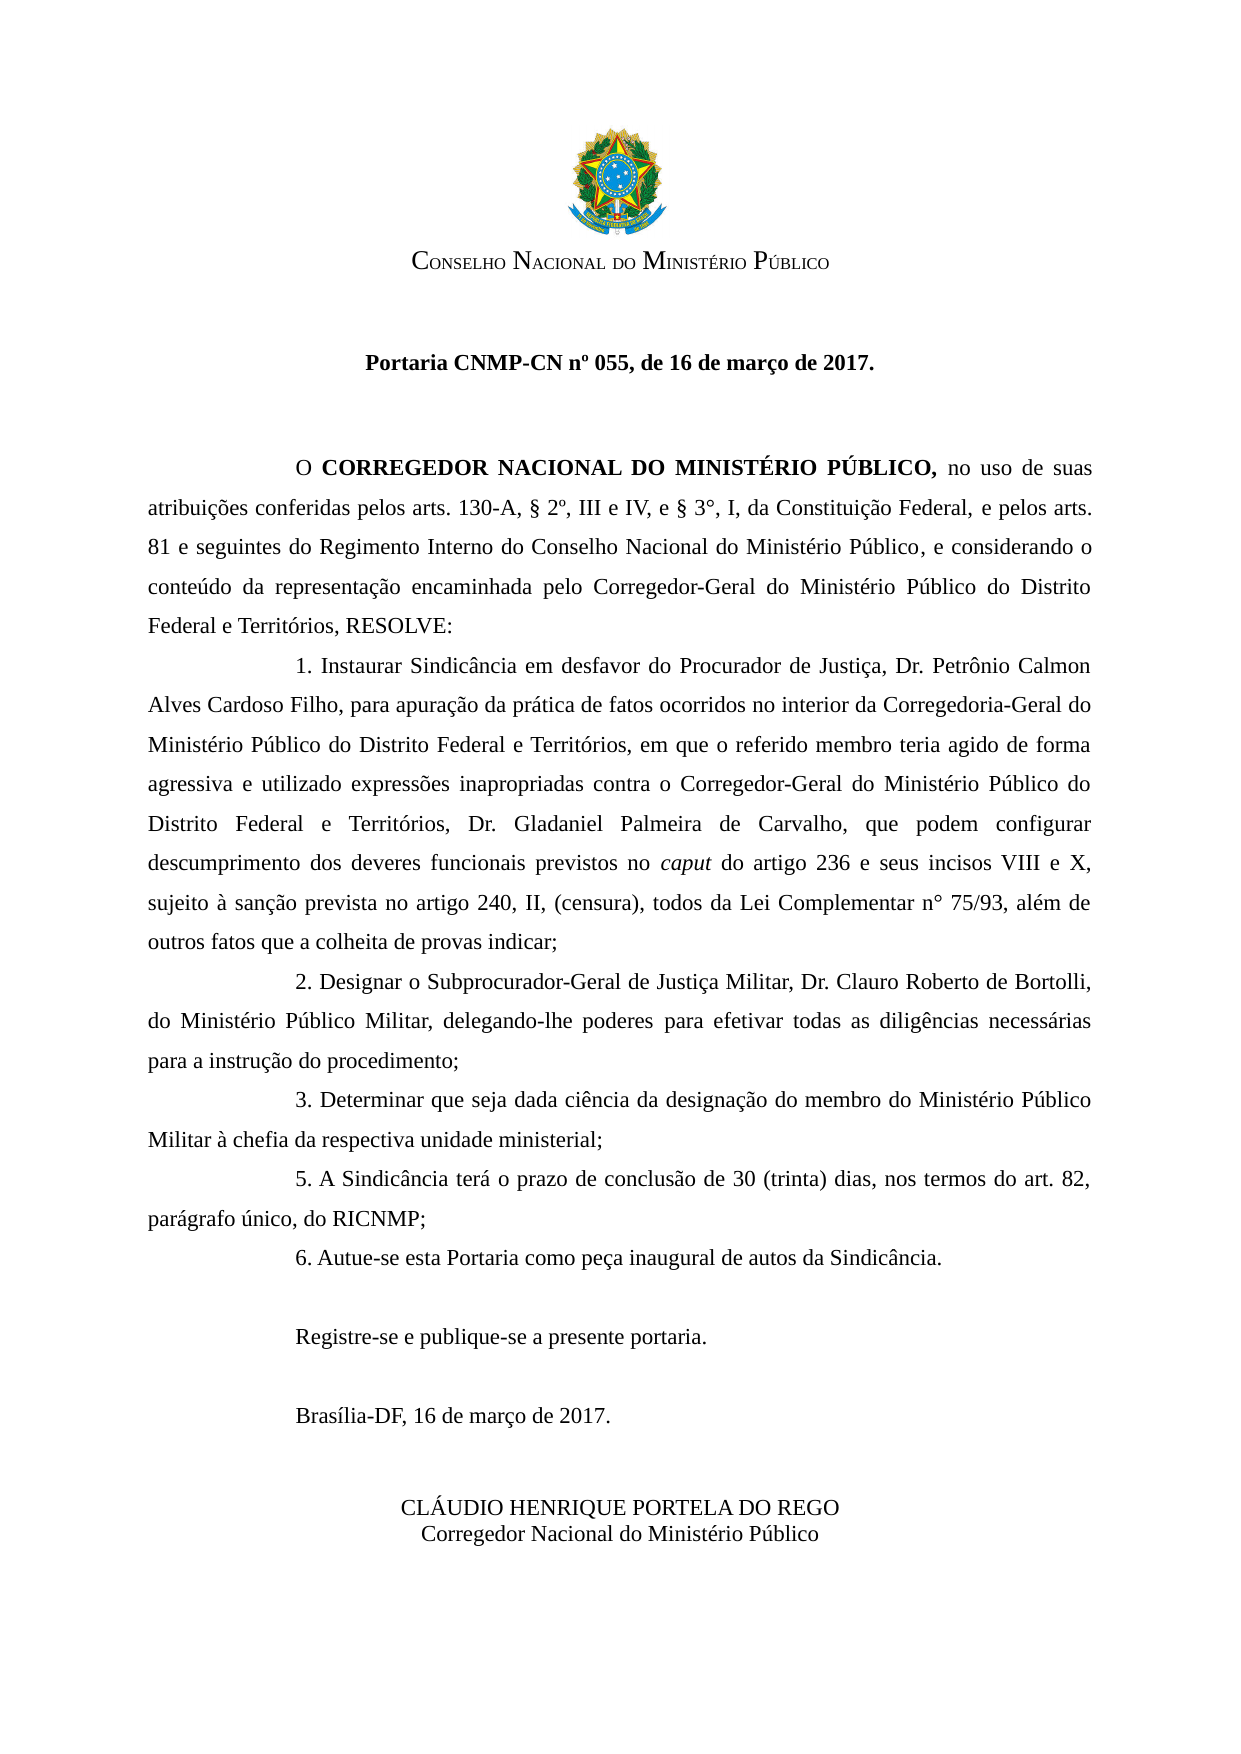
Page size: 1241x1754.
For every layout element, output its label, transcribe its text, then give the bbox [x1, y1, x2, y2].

text Brasília-DF, 16 de março de 2017. [148, 1402, 1093, 1428]
text CLÁUDIO HENRIQUE PORTELA DO REGO [148, 1494, 1093, 1521]
text 1. Instaurar Sindicância em desfavor do Procurador de Justiça, Dr. Petrônio Calmon Alves Cardoso Filho, para apuração da prática de fatos ocorridos no interior da Corregedoria-Geral do Ministério Público do Distrito Federal e Territórios, em que o referido membro teria agido de forma agressiva e utilizado expressões inapropriadas contra o Corregedor-Geral do Ministério Público do Distrito Federal e Territórios, Dr. Gladaniel Palmeira de Carvalho, que podem configurar descumprimento dos deveres funcionais previstos no caput do artigo 236 e seus incisos VIII e X, sujeito à sanção prevista no artigo 240, II, (censura), todos da Lei Complementar n° 75/93, além de outros fatos que a colheita de provas indicar; [148, 652, 1093, 954]
text 2. Designar o Subprocurador-Geral de Justiça Militar, Dr. Clauro Roberto de Bortolli, do Ministério Público Militar, delegando-lhe poderes para efetivar todas as diligências necessárias para a instrução do procedimento; [148, 968, 1093, 1073]
text Corregedor Nacional do Ministério Público [148, 1521, 1093, 1547]
text 6. Autue-se esta Portaria como peça inaugural de autos da Sindicância. [148, 1244, 1093, 1270]
text 3. Determinar que seja dada ciência da designação do membro do Ministério Público Militar à chefia da respectiva unidade ministerial; [148, 1086, 1093, 1152]
text O CORREGEDOR NACIONAL DO MINISTÉRIO PÚBLICO, no uso de suas atribuições conferidas pelos arts. 130-A, § 2º, III e IV, e § 3°, I, da Constituição Federal, e pelos arts. 81 e seguintes do Regimento Interno do Conselho Nacional do Ministério Público, e considerando o conteúdo da representação encaminhada pelo Corregedor-Geral do Ministério Público do Distrito Federal e Territórios, RESOLVE: [148, 454, 1093, 639]
text Registre-se e publique-se a presente portaria. [148, 1323, 1093, 1349]
text Portaria CNMP-CN nº 055, de 16 de março de 2017. [148, 349, 1093, 375]
text 5. A Sindicância terá o prazo de conclusão de 30 (trinta) dias, nos termos do art. 82, parágrafo único, do RICNMP; [148, 1165, 1093, 1231]
